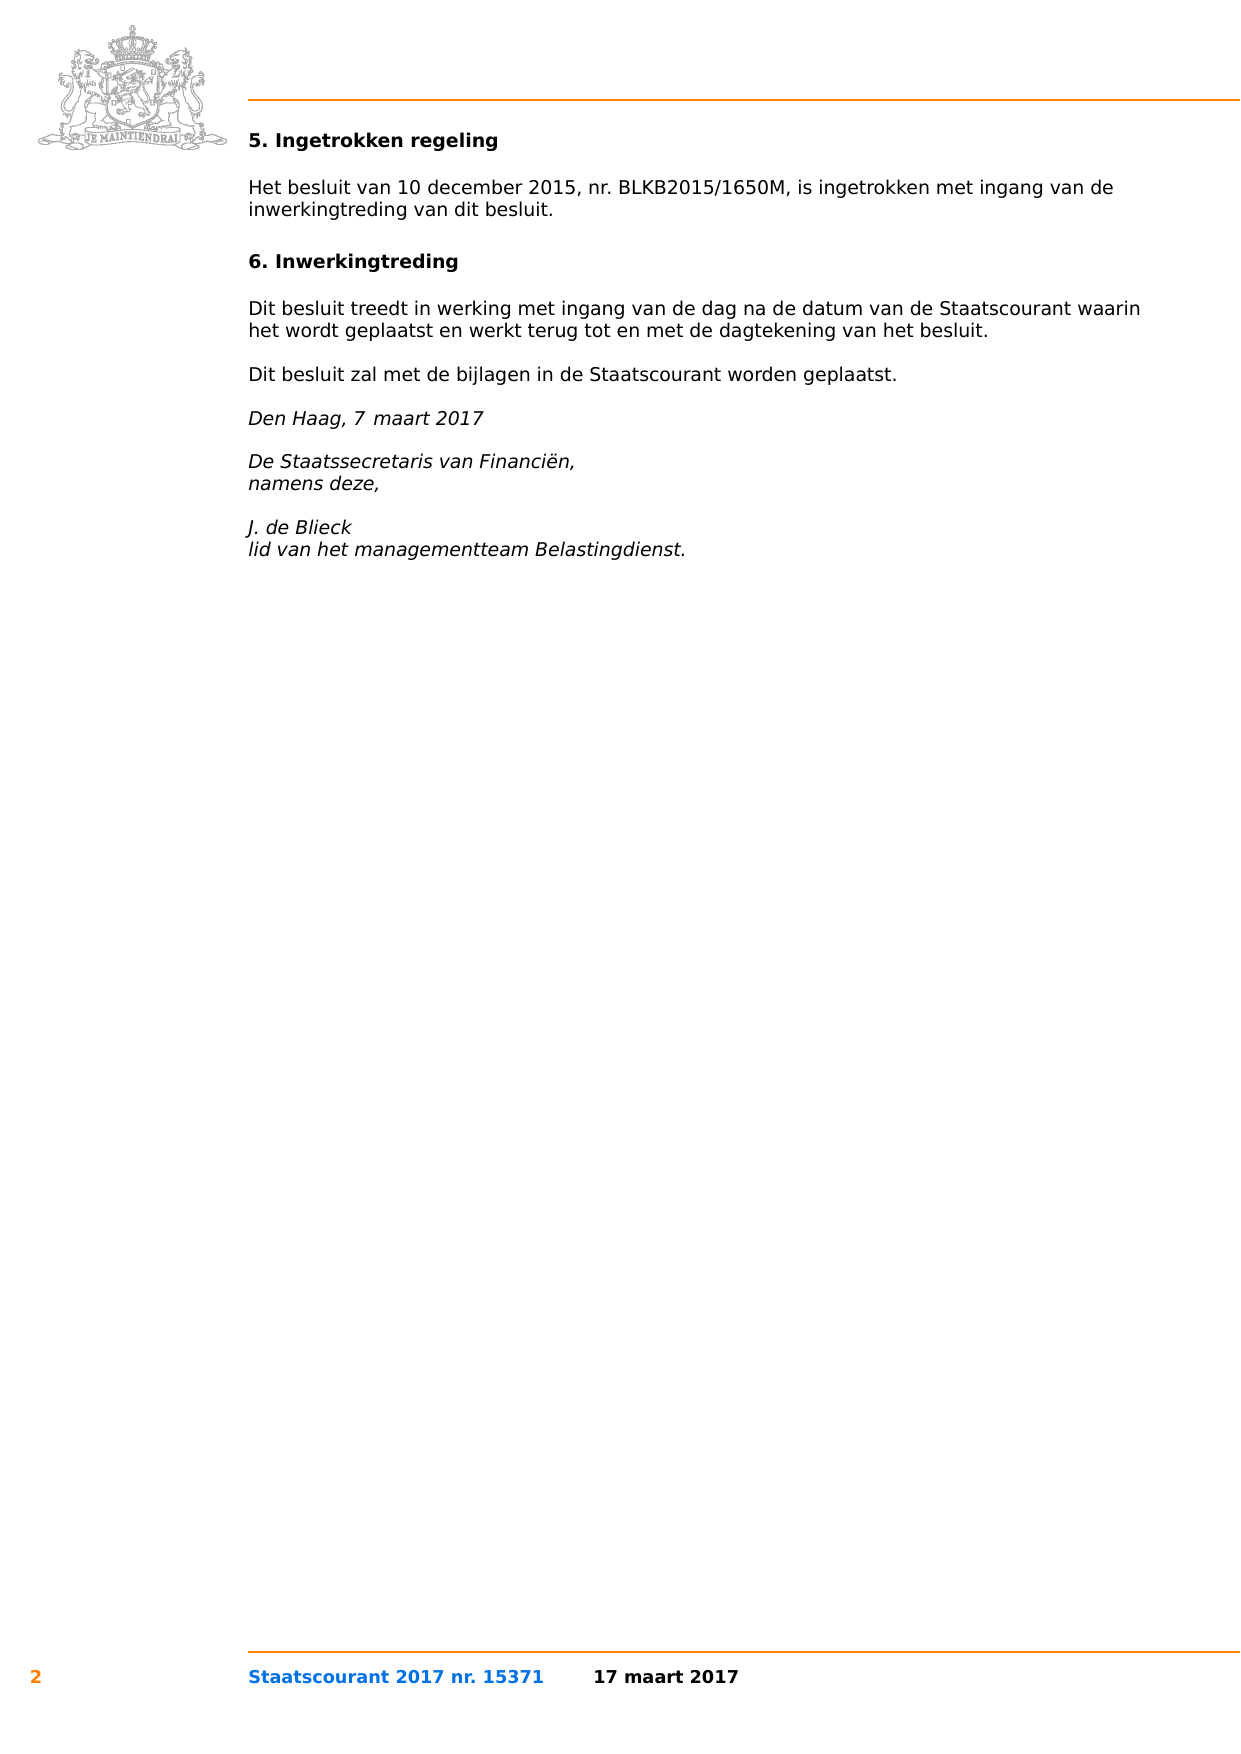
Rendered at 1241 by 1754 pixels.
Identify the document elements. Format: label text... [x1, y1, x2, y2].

text Het besluit van 10 december 2015, nr. BLKB2015/1650M, is ingetrokken met ingang van de inwerkingtreding van dit besluit. [248, 177, 1163, 221]
text Dit besluit treedt in werking met ingang van de dag na de datum van de Staatscourant waarin het wordt geplaatst en werkt terug tot en met de dagtekening van het besluit. [248, 298, 1163, 342]
text Den Haag, 7 maart 2017 [248, 407, 1163, 429]
subtitle 5. Ingetrokken regeling [248, 130, 1163, 152]
subtitle 6. Inwerkingtreding [248, 251, 1163, 273]
picture [38, 25, 227, 150]
text Dit besluit zal met de bijlagen in de Staatscourant worden geplaatst. [248, 364, 1163, 386]
text De Staatssecretaris van Financiën, namens deze, J. de Blieck lid van het managementteam Belastingdienst. [248, 451, 1163, 561]
